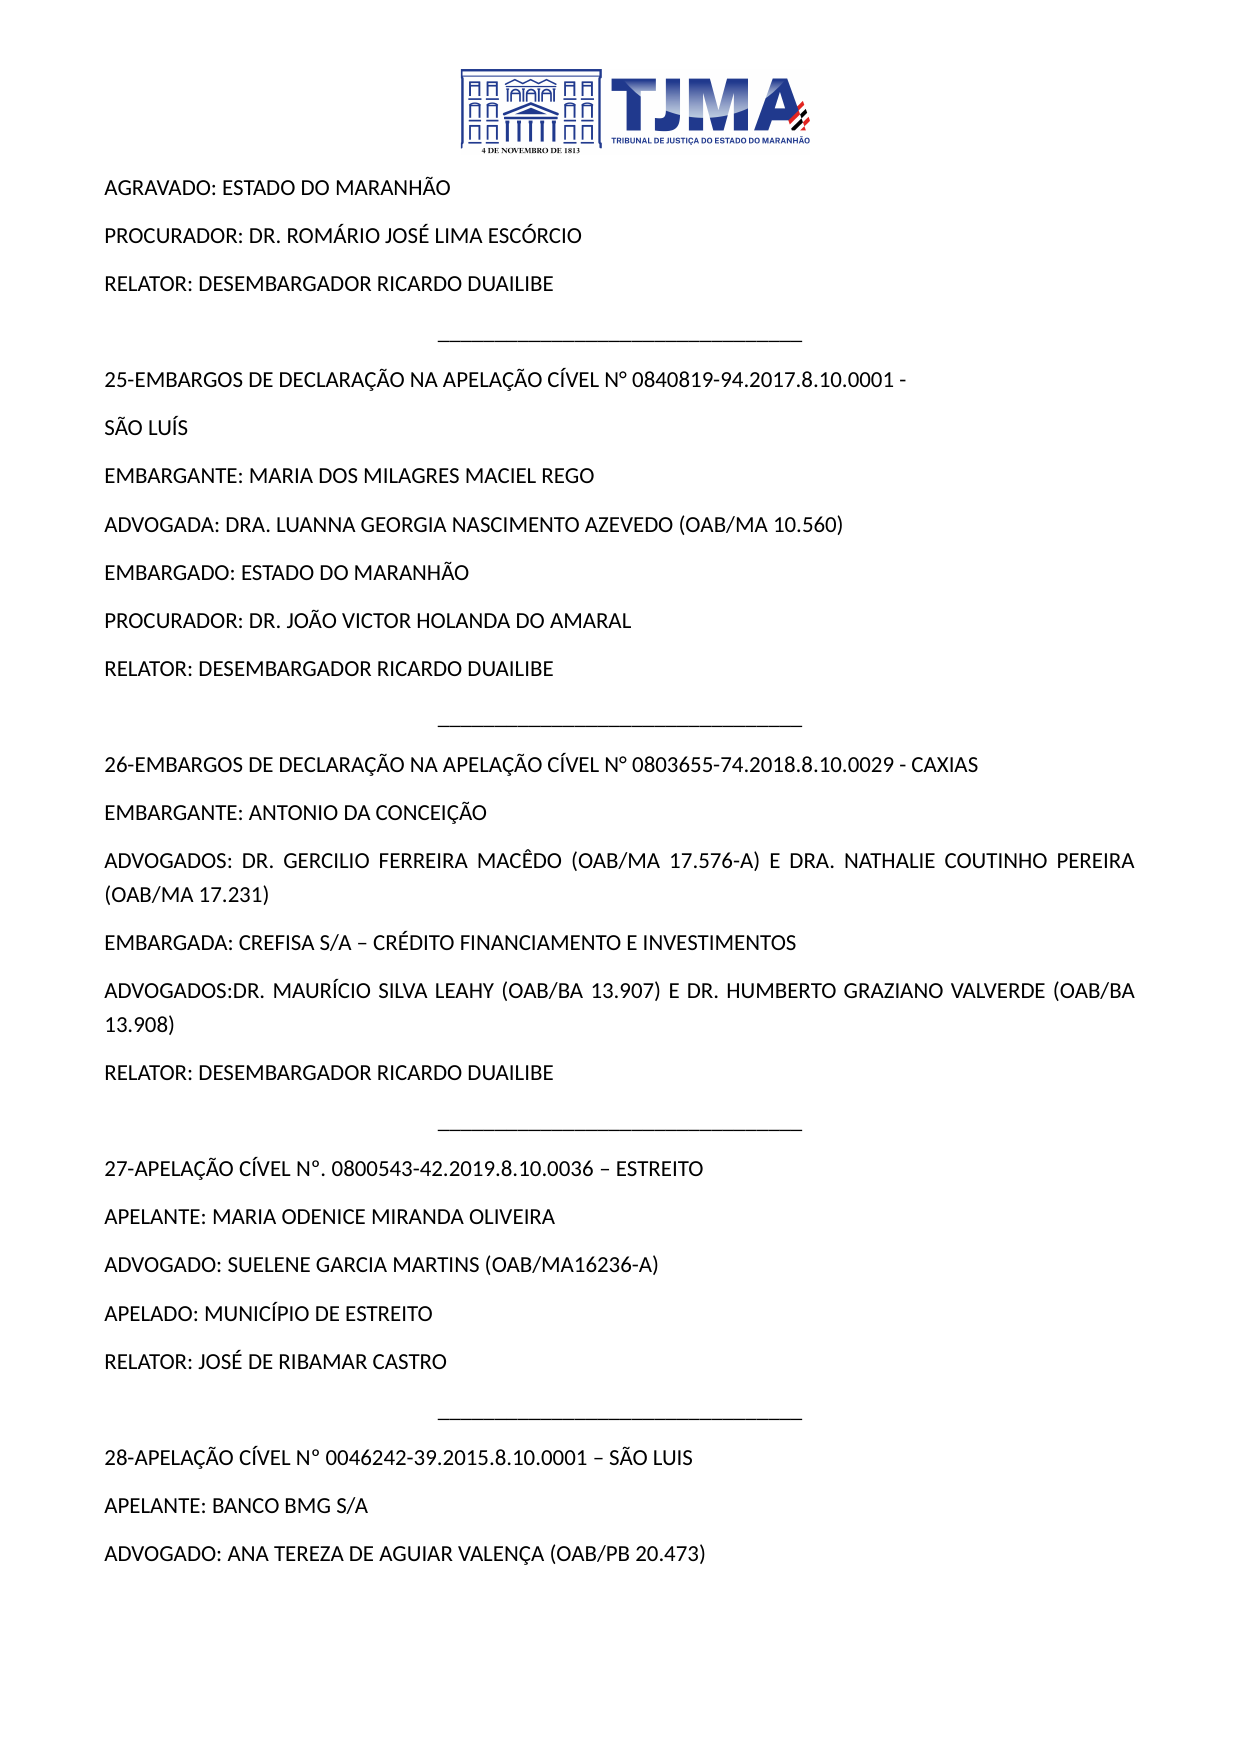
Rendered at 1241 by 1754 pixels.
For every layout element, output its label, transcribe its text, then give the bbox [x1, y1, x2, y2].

text ________________________________ [104, 317, 1136, 345]
text PROCURADOR: DR. ROMÁRIO JOSÉ LIMA ESCÓRCIO [104, 221, 1136, 249]
text RELATOR: DESEMBARGADOR RICARDO DUAILIBE [104, 269, 1136, 297]
text 28-APELAÇÃO CÍVEL Nº 0046242-39.2015.8.10.0001 – SÃO LUIS [104, 1443, 1136, 1471]
text 26-EMBARGOS DE DECLARAÇÃO NA APELAÇÃO CÍVEL N° 0803655-74.2018.8.10.0029 - CAXIAS [104, 750, 1136, 778]
text RELATOR: DESEMBARGADOR RICARDO DUAILIBE [104, 1058, 1136, 1086]
text APELANTE: BANCO BMG S/A [104, 1491, 1136, 1519]
text ADVOGADOS: DR. GERCILIO FERREIRA MACÊDO (OAB/MA 17.576-A) E DRA. NATHALIE COUTINHO PEREIRA (OAB/MA 17.231) [104, 847, 1136, 908]
text ADVOGADOS:DR. MAURÍCIO SILVA LEAHY (OAB/BA 13.907) E DR. HUMBERTO GRAZIANO VALVERDE (OAB/BA 13.908) [104, 976, 1136, 1038]
text RELATOR: JOSÉ DE RIBAMAR CASTRO [104, 1347, 1136, 1375]
text RELATOR: DESEMBARGADOR RICARDO DUAILIBE [104, 654, 1136, 682]
text AGRAVADO: ESTADO DO MARANHÃO [104, 173, 1136, 201]
text 27-APELAÇÃO CÍVEL Nº. 0800543-42.2019.8.10.0036 – ESTREITO [104, 1154, 1136, 1182]
text ADVOGADA: DRA. LUANNA GEORGIA NASCIMENTO AZEVEDO (OAB/MA 10.560) [104, 510, 1136, 538]
text 25-EMBARGOS DE DECLARAÇÃO NA APELAÇÃO CÍVEL N° 0840819-94.2017.8.10.0001 - [104, 365, 1136, 393]
text ________________________________ [104, 1395, 1136, 1423]
text PROCURADOR: DR. JOÃO VICTOR HOLANDA DO AMARAL [104, 606, 1136, 634]
text EMBARGANTE: MARIA DOS MILAGRES MACIEL REGO [104, 462, 1136, 490]
text ADVOGADO: ANA TEREZA DE AGUIAR VALENÇA (OAB/PB 20.473) [104, 1539, 1136, 1567]
text ADVOGADO: SUELENE GARCIA MARTINS (OAB/MA16236-A) [104, 1251, 1136, 1279]
text ________________________________ [104, 1106, 1136, 1134]
text ________________________________ [104, 702, 1136, 730]
text APELANTE: MARIA ODENICE MIRANDA OLIVEIRA [104, 1202, 1136, 1231]
text EMBARGADA: CREFISA S/A – CRÉDITO FINANCIAMENTO E INVESTIMENTOS [104, 928, 1136, 956]
text SÃO LUÍS [104, 413, 1136, 442]
text EMBARGADO: ESTADO DO MARANHÃO [104, 558, 1136, 586]
text EMBARGANTE: ANTONIO DA CONCEIÇÃO [104, 798, 1136, 827]
text APELADO: MUNICÍPIO DE ESTREITO [104, 1299, 1136, 1327]
